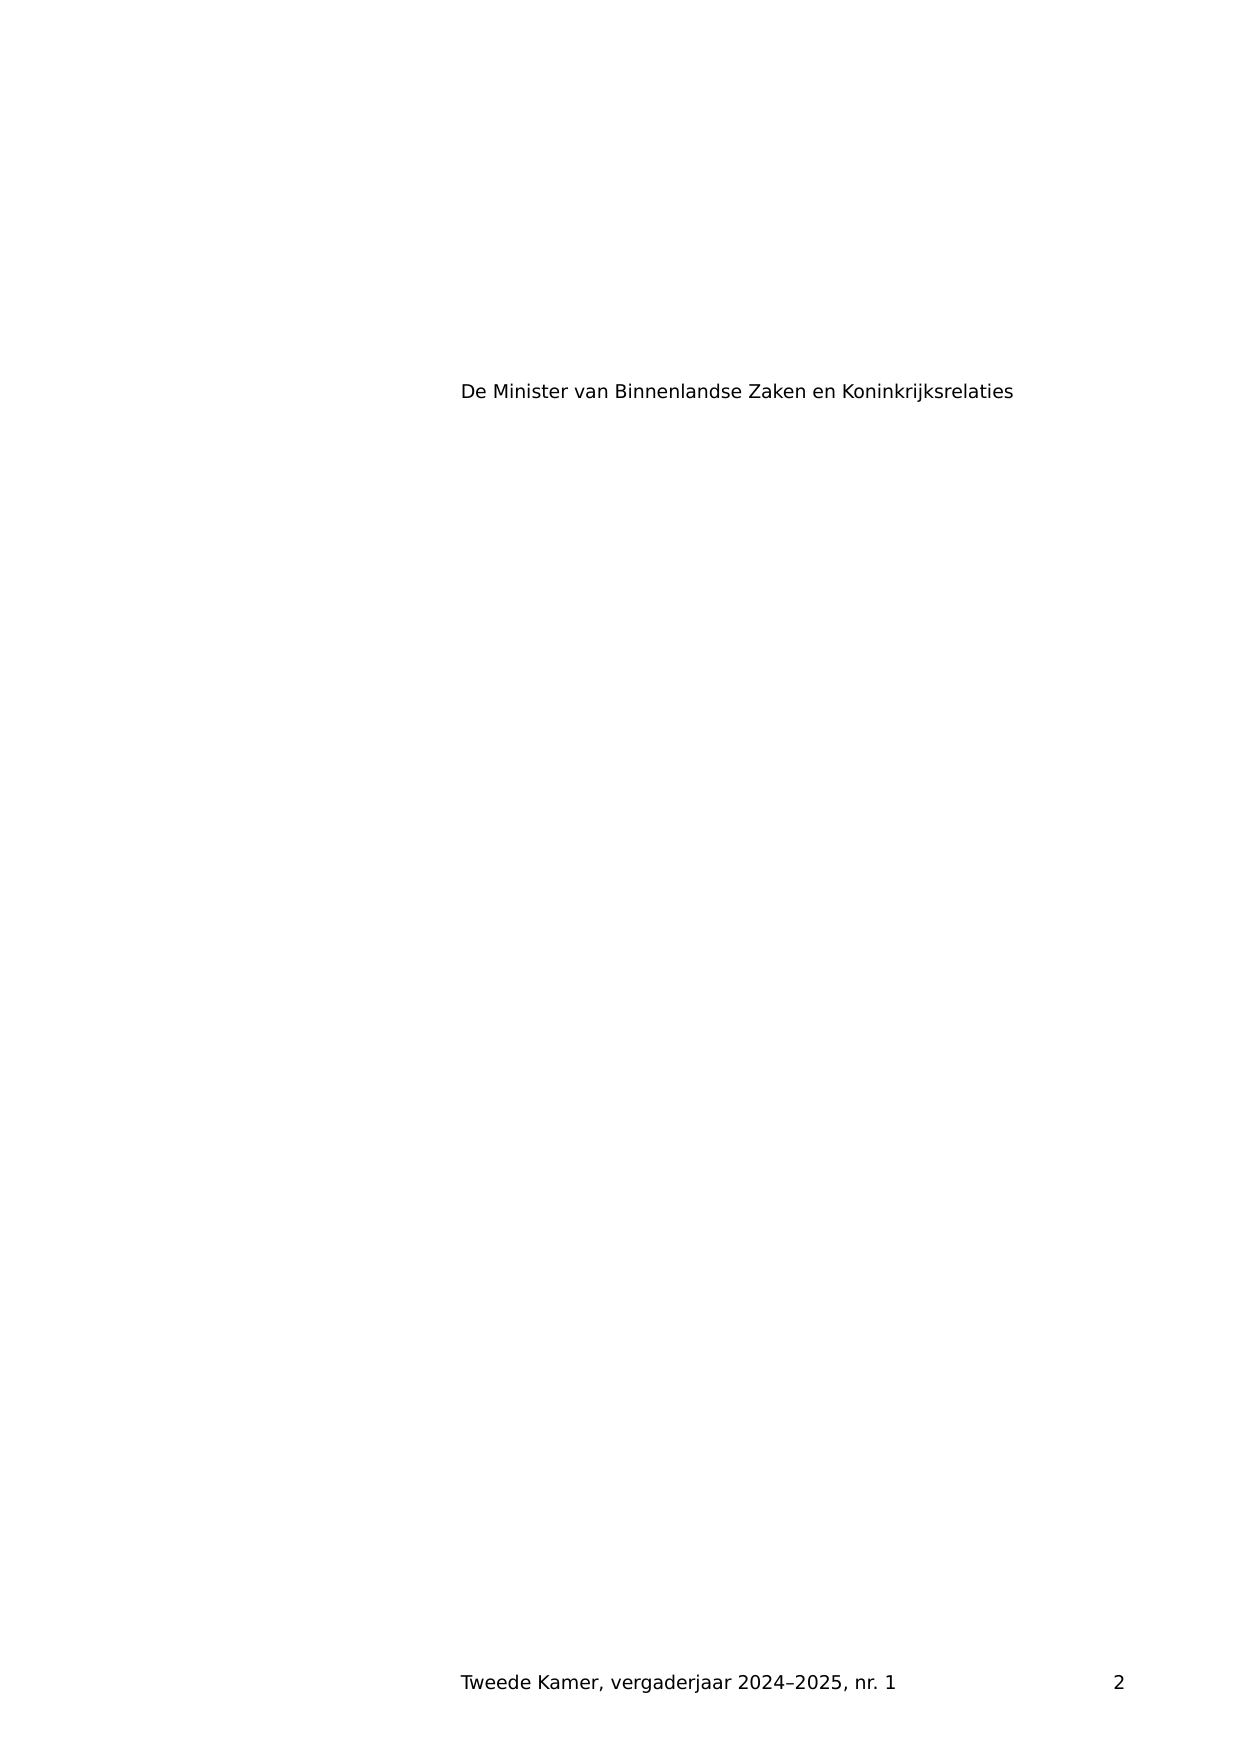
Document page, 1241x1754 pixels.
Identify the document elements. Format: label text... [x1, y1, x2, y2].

text De Minister van Binnenlandse Zaken en Koninkrijksrelaties [461, 381, 1125, 403]
